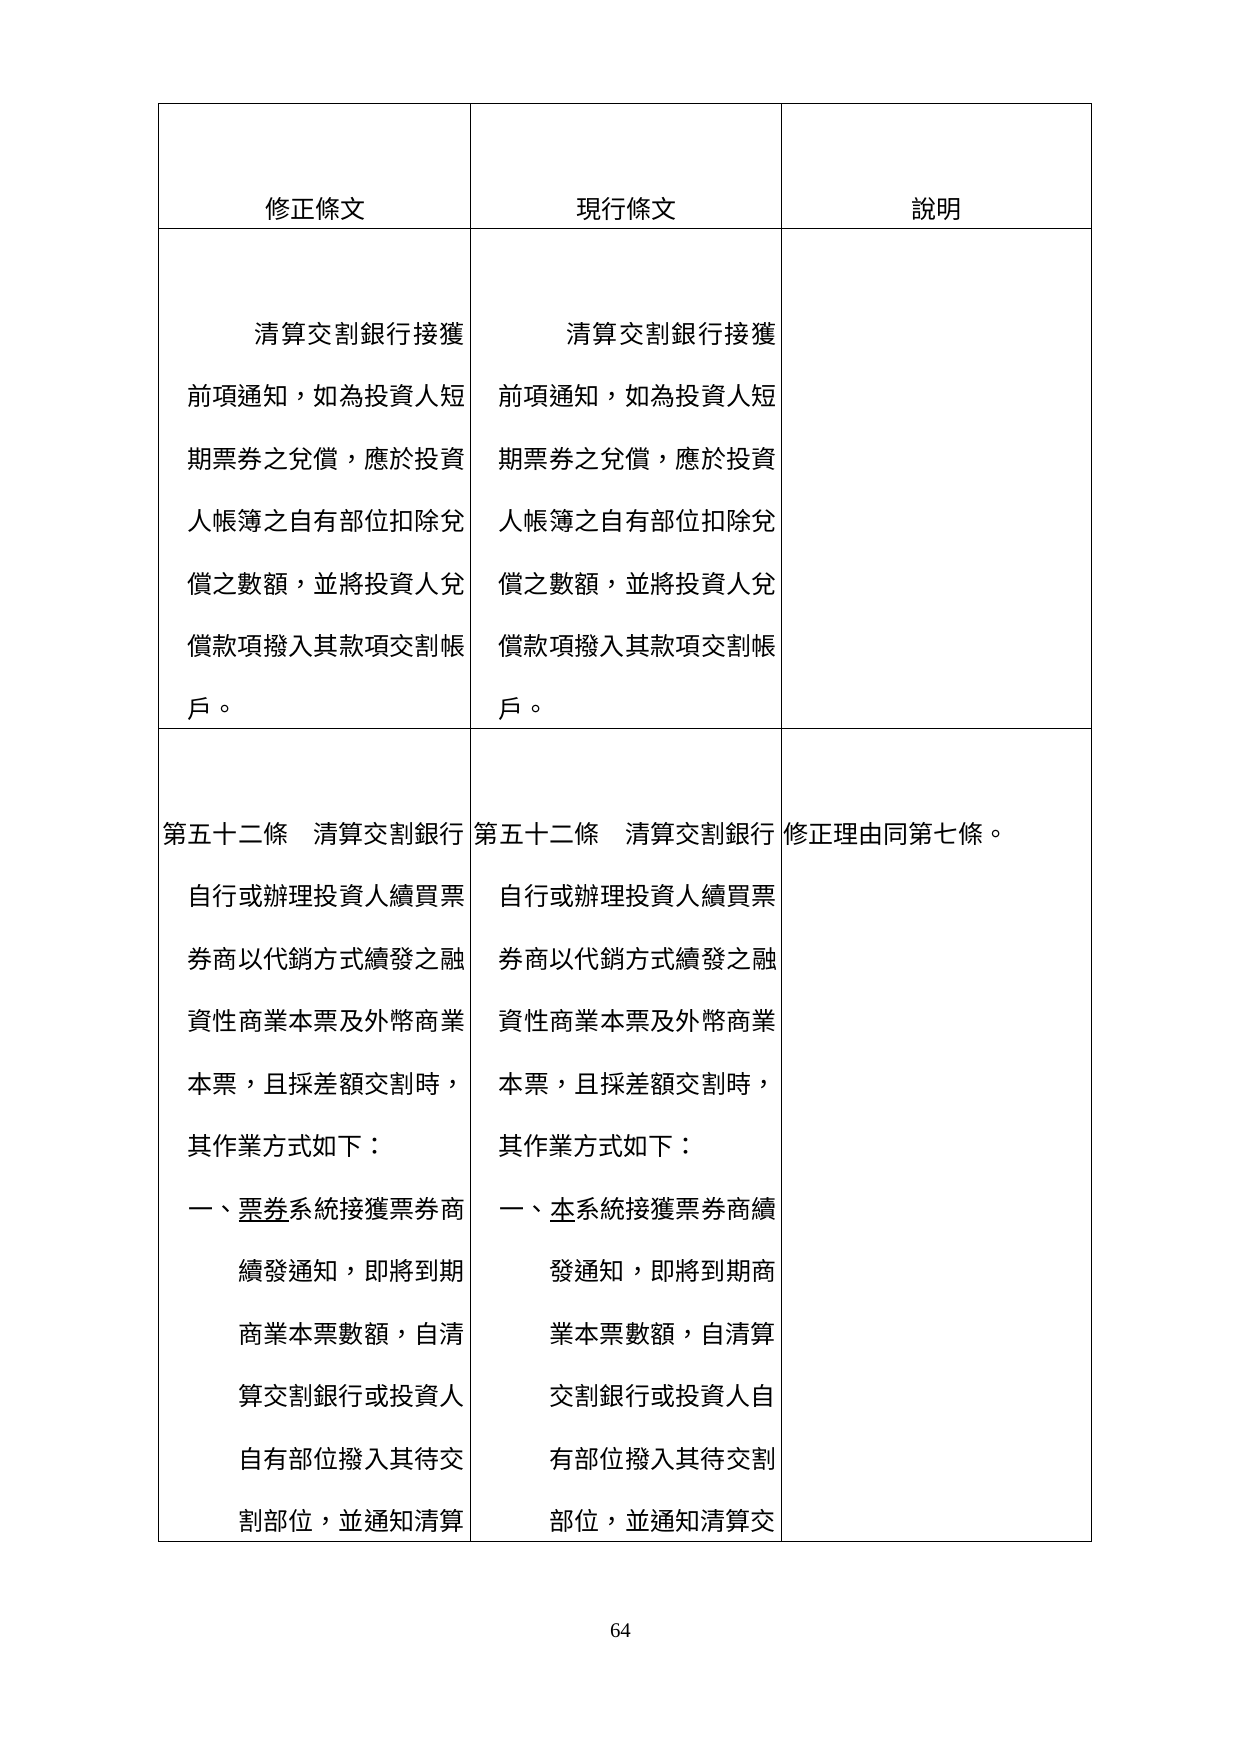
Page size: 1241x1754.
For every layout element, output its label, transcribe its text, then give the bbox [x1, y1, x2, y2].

table_header 說明 [782, 104, 1091, 228]
table_header 修正條文 [159, 104, 470, 228]
table_header 現行條文 [471, 104, 781, 228]
table_cell 第五十二條 清算交割銀行自行或辦理投資人續買票券商以代銷方式續發之融資性商業本票及外幣商業本票，且採差額交割時，其作業方式如下： 一、票券系統接獲票券商續發通知，即將到期商業本票數額，自清算交割銀行或投資人自有部位撥入其待交割部位，並通知清算 [159, 729, 470, 1541]
table_cell 清算交割銀行接獲前項通知，如為投資人短期票券之兌償，應於投資人帳簿之自有部位扣除兌償之數額，並將投資人兌償款項撥入其款項交割帳戶。 [471, 229, 781, 728]
table_cell [782, 229, 1091, 728]
table_cell 清算交割銀行接獲前項通知，如為投資人短期票券之兌償，應於投資人帳簿之自有部位扣除兌償之數額，並將投資人兌償款項撥入其款項交割帳戶。 [159, 229, 470, 728]
table_cell 修正理由同第七條。 [782, 729, 1091, 1541]
table_cell 第五十二條 清算交割銀行自行或辦理投資人續買票券商以代銷方式續發之融資性商業本票及外幣商業本票，且採差額交割時，其作業方式如下： 一、本系統接獲票券商續發通知，即將到期商業本票數額，自清算交割銀行或投資人自有部位撥入其待交割部位，並通知清算交 [471, 729, 781, 1541]
